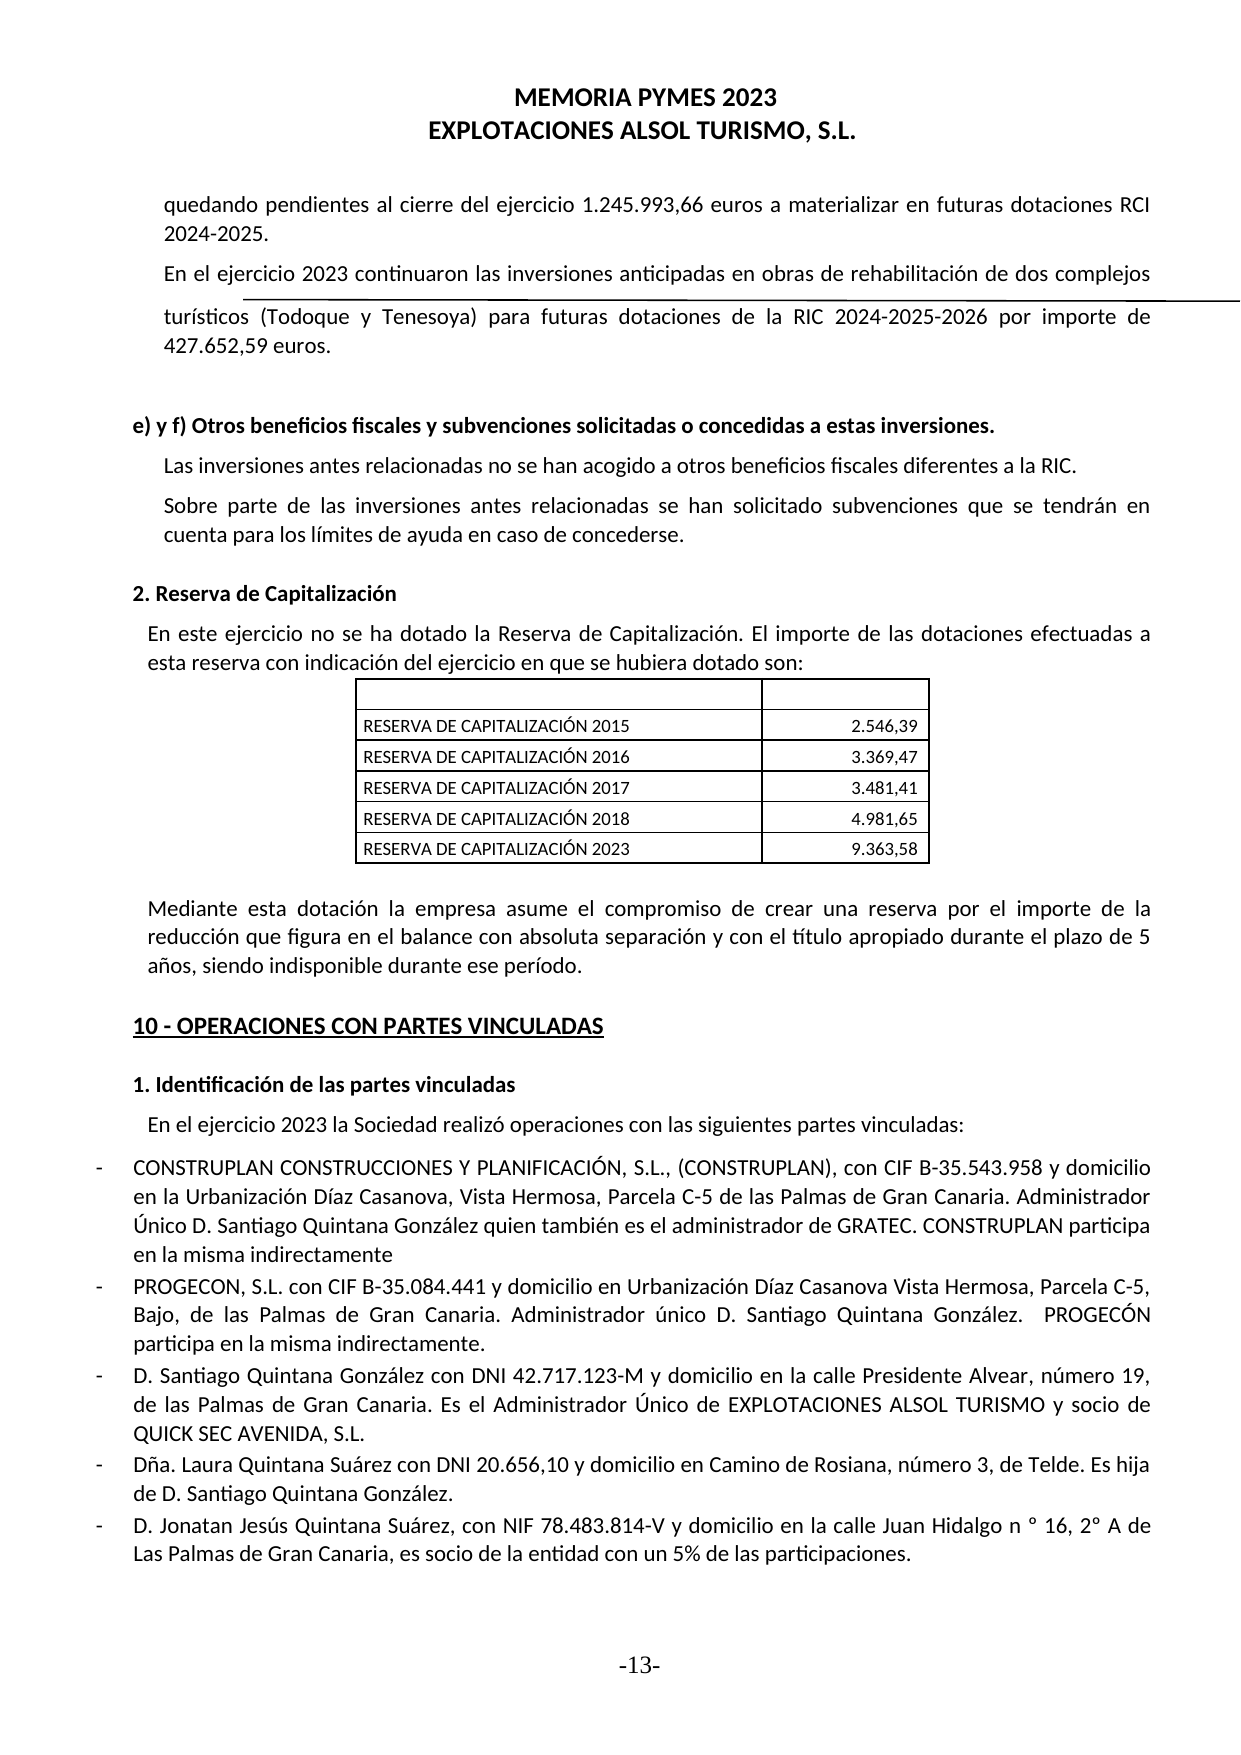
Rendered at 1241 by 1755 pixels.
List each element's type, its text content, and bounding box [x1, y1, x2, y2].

table_cell RESERVA DE CAPITALIZACIÓN 2018 [357, 802, 761, 831]
text Sobre parte de las inversiones antes relacionadas se han solicitado subvenciones que se tendrán en cuenta para los límites de ayuda en caso de concederse. [163, 491, 1153, 548]
table_header DOTACIÓN [763, 680, 928, 708]
list D. Jonatan Jesús Quintana Suárez, con NIF 78.483.814-V y domicilio en la calle Juan Hidalgo n º 16, 2º A de Las Palmas de Gran Canaria, es socio de la entidad con un 5% de las participaciones. [96, 1511, 1153, 1568]
text Las inversiones antes relacionadas no se han acogido a otros beneficios fiscales diferentes a la RIC. [163, 451, 1153, 479]
table_cell 3.481,41 [763, 772, 928, 801]
table_cell 2.546,39 [763, 710, 928, 739]
list CONSTRUPLAN CONSTRUCCIONES Y PLANIFICACIÓN, S.L., (CONSTRUPLAN), con CIF B-35.543.958 y domicilio en la Urbanización Díaz Casanova, Vista Hermosa, Parcela C-5 de las Palmas de Gran Canaria. Administrador Único D. Santiago Quintana González quien también es el administrador de GRATEC. CONSTRUPLAN participa en la misma indirectamente [96, 1153, 1153, 1268]
text e) y f) Otros beneficios fiscales y subvenciones solicitadas o concedidas a estas inversiones. [132, 411, 1153, 439]
table_cell RESERVA DE CAPITALIZACIÓN 2023 [357, 833, 761, 862]
table_cell RESERVA DE CAPITALIZACIÓN 2016 [357, 741, 761, 770]
text Mediante esta dotación la empresa asume el compromiso de crear una reserva por el importe de la reducción que figura en el balance con absoluta separación y con el título apropiado durante el plazo de 5 años, siendo indisponible durante ese período. [147, 894, 1153, 979]
list D. Santiago Quintana González con DNI 42.717.123-M y domicilio en la calle Presidente Alvear, número 19, de las Palmas de Gran Canaria. Es el Administrador Único de EXPLOTACIONES ALSOL TURISMO y socio de QUICK SEC AVENIDA, S.L. [96, 1361, 1153, 1447]
subtitle 1. Identificación de las partes vinculadas [132, 1070, 1153, 1098]
table_cell 4.981,65 [763, 802, 928, 831]
text En este ejercicio no se ha dotado la Reserva de Capitalización. El importe de las dotaciones efectuadas a esta reserva con indicación del ejercicio en que se hubiera dotado son: [147, 619, 1153, 676]
table_header DESCRIPCIÓN [357, 680, 761, 708]
subtitle 2. Reserva de Capitalización [132, 579, 1153, 607]
table_cell RESERVA DE CAPITALIZACIÓN 2017 [357, 772, 761, 801]
table_cell 9.363,58 [763, 833, 928, 862]
text En el ejercicio 2023 la Sociedad realizó operaciones con las siguientes partes vinculadas: [147, 1110, 1153, 1138]
table_cell 3.369,47 [763, 741, 928, 770]
table_cell RESERVA DE CAPITALIZACIÓN 2015 [357, 710, 761, 739]
subtitle 10 - OPERACIONES CON PARTES VINCULADAS [132, 1010, 1153, 1041]
list Dña. Laura Quintana Suárez con DNI 20.656,10 y domicilio en Camino de Rosiana, número 3, de Telde. Es hija de D. Santiago Quintana González. [96, 1450, 1153, 1507]
text En el ejercicio 2023 continuaron las inversiones anticipadas en obras de rehabilitación de dos complejos turísticos (Todoque y Tenesoya) para futuras dotaciones de la RIC 2024-2025-2026 por importe de 427.652,59 euros. [163, 259, 1153, 359]
text quedando pendientes al cierre del ejercicio 1.245.993,66 euros a materializar en futuras dotaciones RCI 2024-2025. [163, 191, 1153, 247]
list PROGECON, S.L. con CIF B-35.084.441 y domicilio en Urbanización Díaz Casanova Vista Hermosa, Parcela C-5, Bajo, de las Palmas de Gran Canaria. Administrador único D. Santiago Quintana González. PROGECÓN participa en la misma indirectamente. [96, 1272, 1153, 1357]
